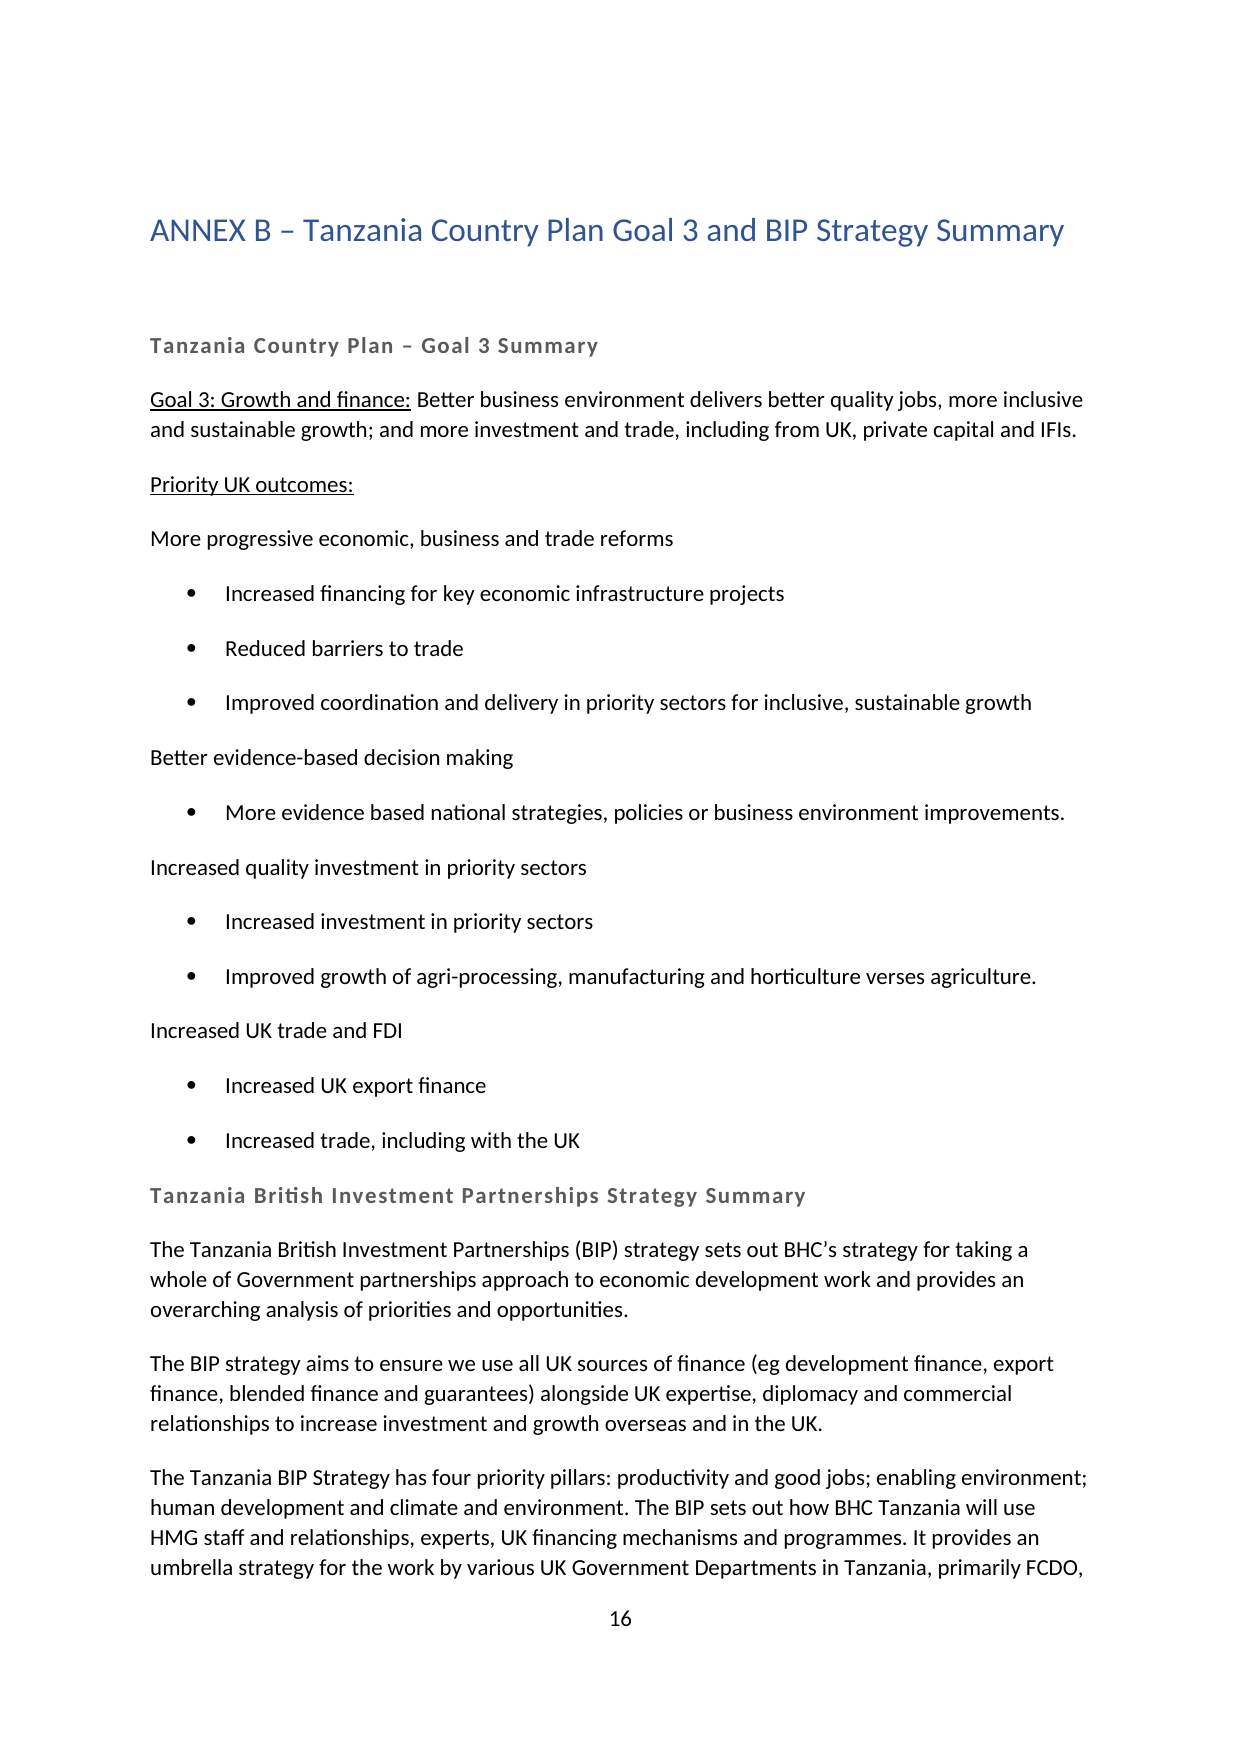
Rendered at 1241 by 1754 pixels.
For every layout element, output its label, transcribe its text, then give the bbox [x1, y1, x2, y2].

text Better evidence-based decision making [150, 743, 1090, 771]
subtitle ANNEX B – Tanzania Country Plan Goal 3 and BIP Strategy Summary [150, 209, 1090, 249]
list Increased financing for key economic infrastructure projects [187, 579, 1090, 607]
list Improved growth of agri-processing, manufacturing and horticulture verses agriculture. [187, 962, 1090, 990]
list Increased investment in priority sectors [187, 907, 1090, 935]
subtitle Tanzania Country Plan – Goal 3 Summary [150, 331, 1090, 359]
list Increased UK export finance [187, 1071, 1090, 1099]
text Increased quality investment in priority sectors [150, 853, 1090, 881]
list Improved coordination and delivery in priority sectors for inclusive, sustainable growth [187, 688, 1090, 717]
text Increased UK trade and FDI [150, 1017, 1090, 1045]
list Reduced barriers to trade [187, 634, 1090, 662]
text The Tanzania British Investment Partnerships (BIP) strategy sets out BHC’s strategy for taking a whole of Government partnerships approach to economic development work and provides an overarching analysis of priorities and opportunities. [150, 1235, 1090, 1323]
list Increased trade, including with the UK [187, 1126, 1090, 1154]
text More progressive economic, business and trade reforms [150, 524, 1090, 552]
text Goal 3: Growth and finance: Better business environment delivers better quality jobs, more inclusive and sustainable growth; and more investment and trade, including from UK, private capital and IFIs. [150, 385, 1090, 443]
text The Tanzania BIP Strategy has four priority pillars: productivity and good jobs; enabling environment; human development and climate and environment. The BIP sets out how BHC Tanzania will use HMG staff and relationships, experts, UK financing mechanisms and programmes. It provides an umbrella strategy for the work by various UK Government Departments in Tanzania, primarily FCDO, [150, 1463, 1090, 1581]
list More evidence based national strategies, policies or business environment improvements. [187, 798, 1090, 826]
text The BIP strategy aims to ensure we use all UK sources of finance (eg development finance, export finance, blended finance and guarantees) alongside UK expertise, diplomacy and commercial relationships to increase investment and growth overseas and in the UK. [150, 1349, 1090, 1437]
text Priority UK outcomes: [150, 470, 1090, 498]
subtitle Tanzania British Investment Partnerships Strategy Summary [150, 1181, 1090, 1209]
